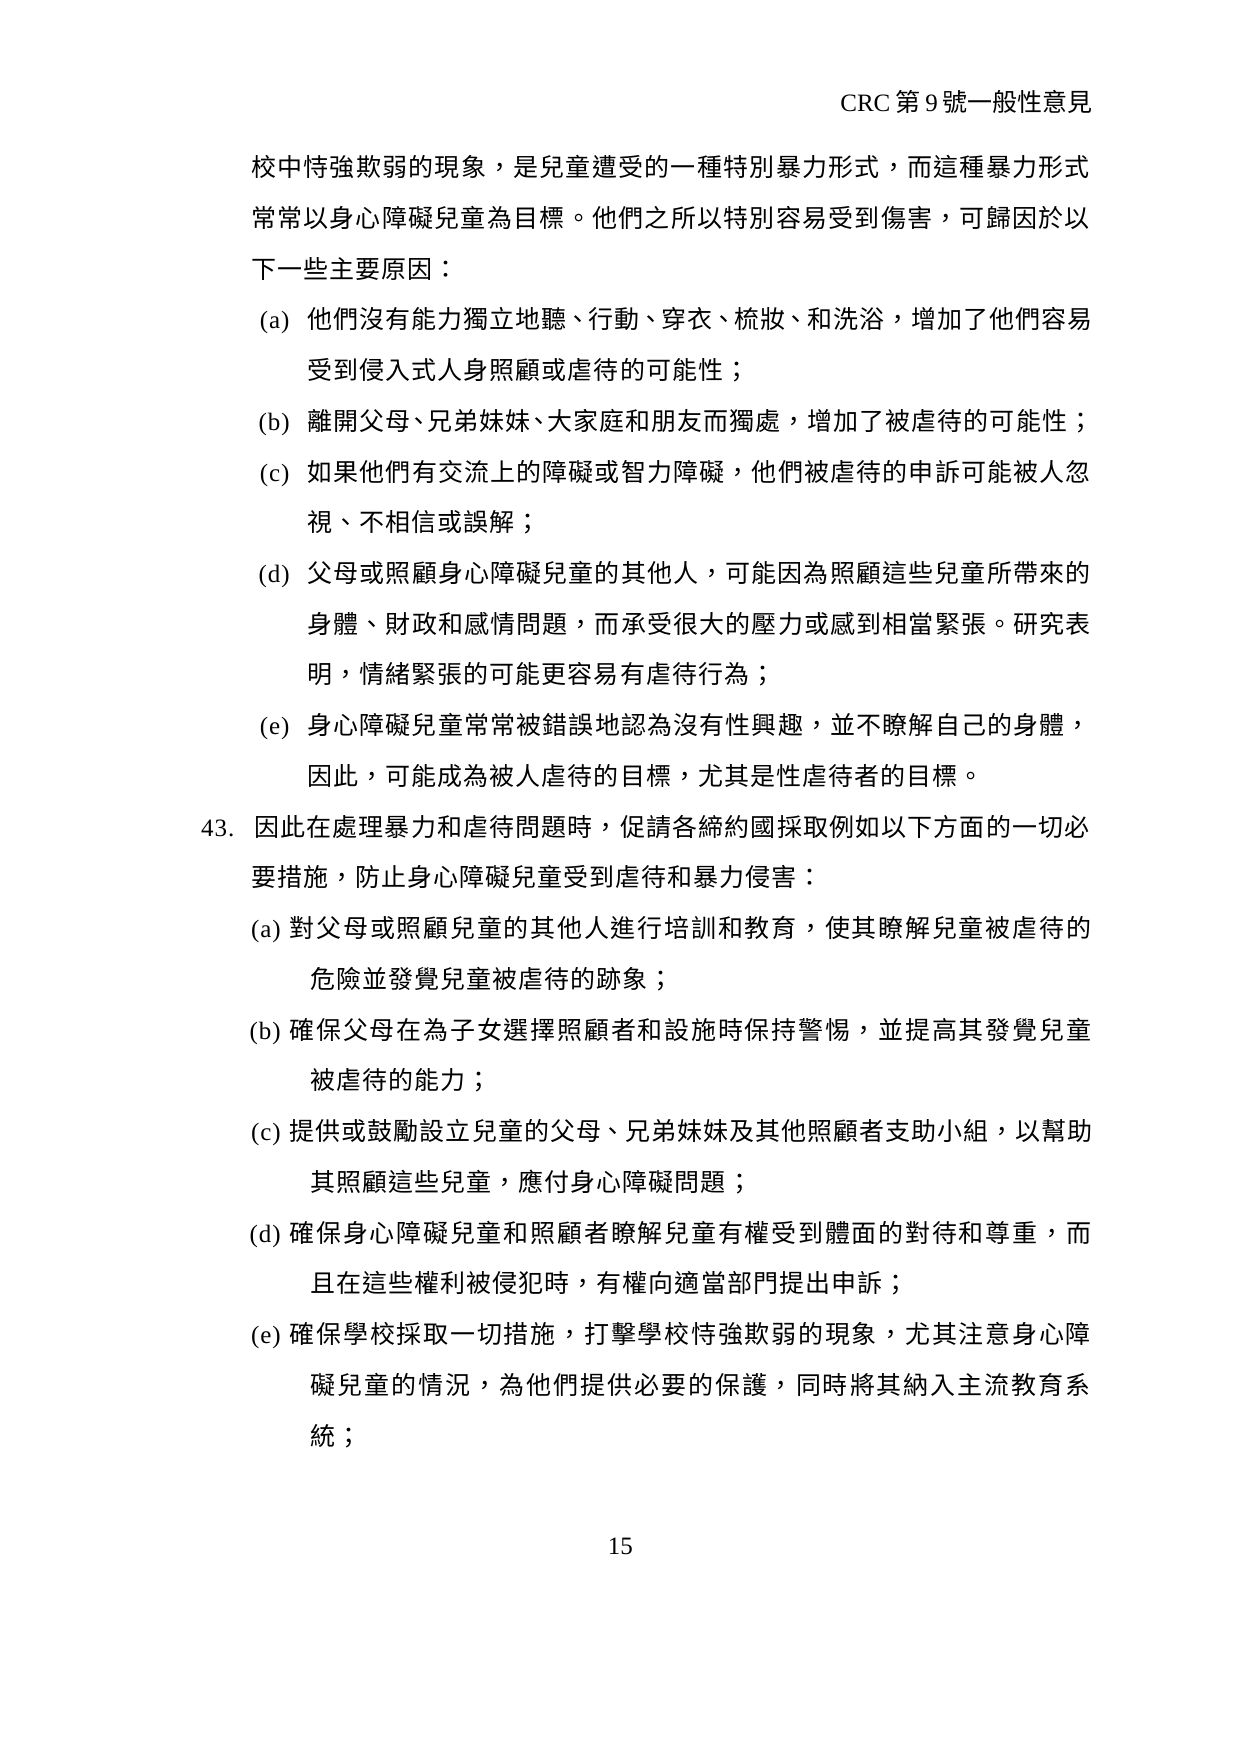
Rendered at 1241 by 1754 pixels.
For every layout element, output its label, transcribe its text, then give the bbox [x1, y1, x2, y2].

list 因此在處理暴力和虐待問題時，促請各締約國採取例如以下方面的一切必要措施，防止身心障礙兒童受到虐待和暴力侵害： [201, 807, 1092, 894]
list 對父母或照顧兒童的其他人進行培訓和教育，使其瞭解兒童被虐待的危險並發覺兒童被虐待的跡象； [281, 909, 1092, 996]
list 校中恃強欺弱的現象，是兒童遭受的一種特別暴力形式，而這種暴力形式常常以身心障礙兒童為目標。他們之所以特別容易受到傷害，可歸因於以下一些主要原因： [201, 148, 1092, 285]
list 如果他們有交流上的障礙或智力障礙，他們被虐待的申訴可能被人忽視、不相信或誤解； [289, 452, 1092, 539]
list 確保學校採取一切措施，打擊學校恃強欺弱的現象，尤其注意身心障礙兒童的情況，為他們提供必要的保護，同時將其納入主流教育系統； [281, 1314, 1092, 1452]
list 身心障礙兒童常常被錯誤地認為沒有性興趣，並不瞭解自己的身體，因此，可能成為被人虐待的目標，尤其是性虐待者的目標。 [289, 706, 1092, 793]
list 他們沒有能力獨立地聽、行動、穿衣、梳妝、和洗浴，增加了他們容易受到侵入式人身照顧或虐待的可能性； [289, 300, 1092, 387]
list 確保身心障礙兒童和照顧者瞭解兒童有權受到體面的對待和尊重，而且在這些權利被侵犯時，有權向適當部門提出申訴； [281, 1213, 1092, 1300]
list 提供或鼓勵設立兒童的父母、兄弟妹妹及其他照顧者支助小組，以幫助其照顧這些兒童，應付身心障礙問題； [281, 1112, 1092, 1198]
list 確保父母在為子女選擇照顧者和設施時保持警惕，並提高其發覺兒童被虐待的能力； [281, 1010, 1092, 1097]
list 離開父母、兄弟妹妹、大家庭和朋友而獨處，增加了被虐待的可能性； [289, 401, 1092, 438]
list 父母或照顧身心障礙兒童的其他人，可能因為照顧這些兒童所帶來的身體、財政和感情問題，而承受很大的壓力或感到相當緊張。研究表明，情緒緊張的可能更容易有虐待行為； [289, 553, 1092, 691]
